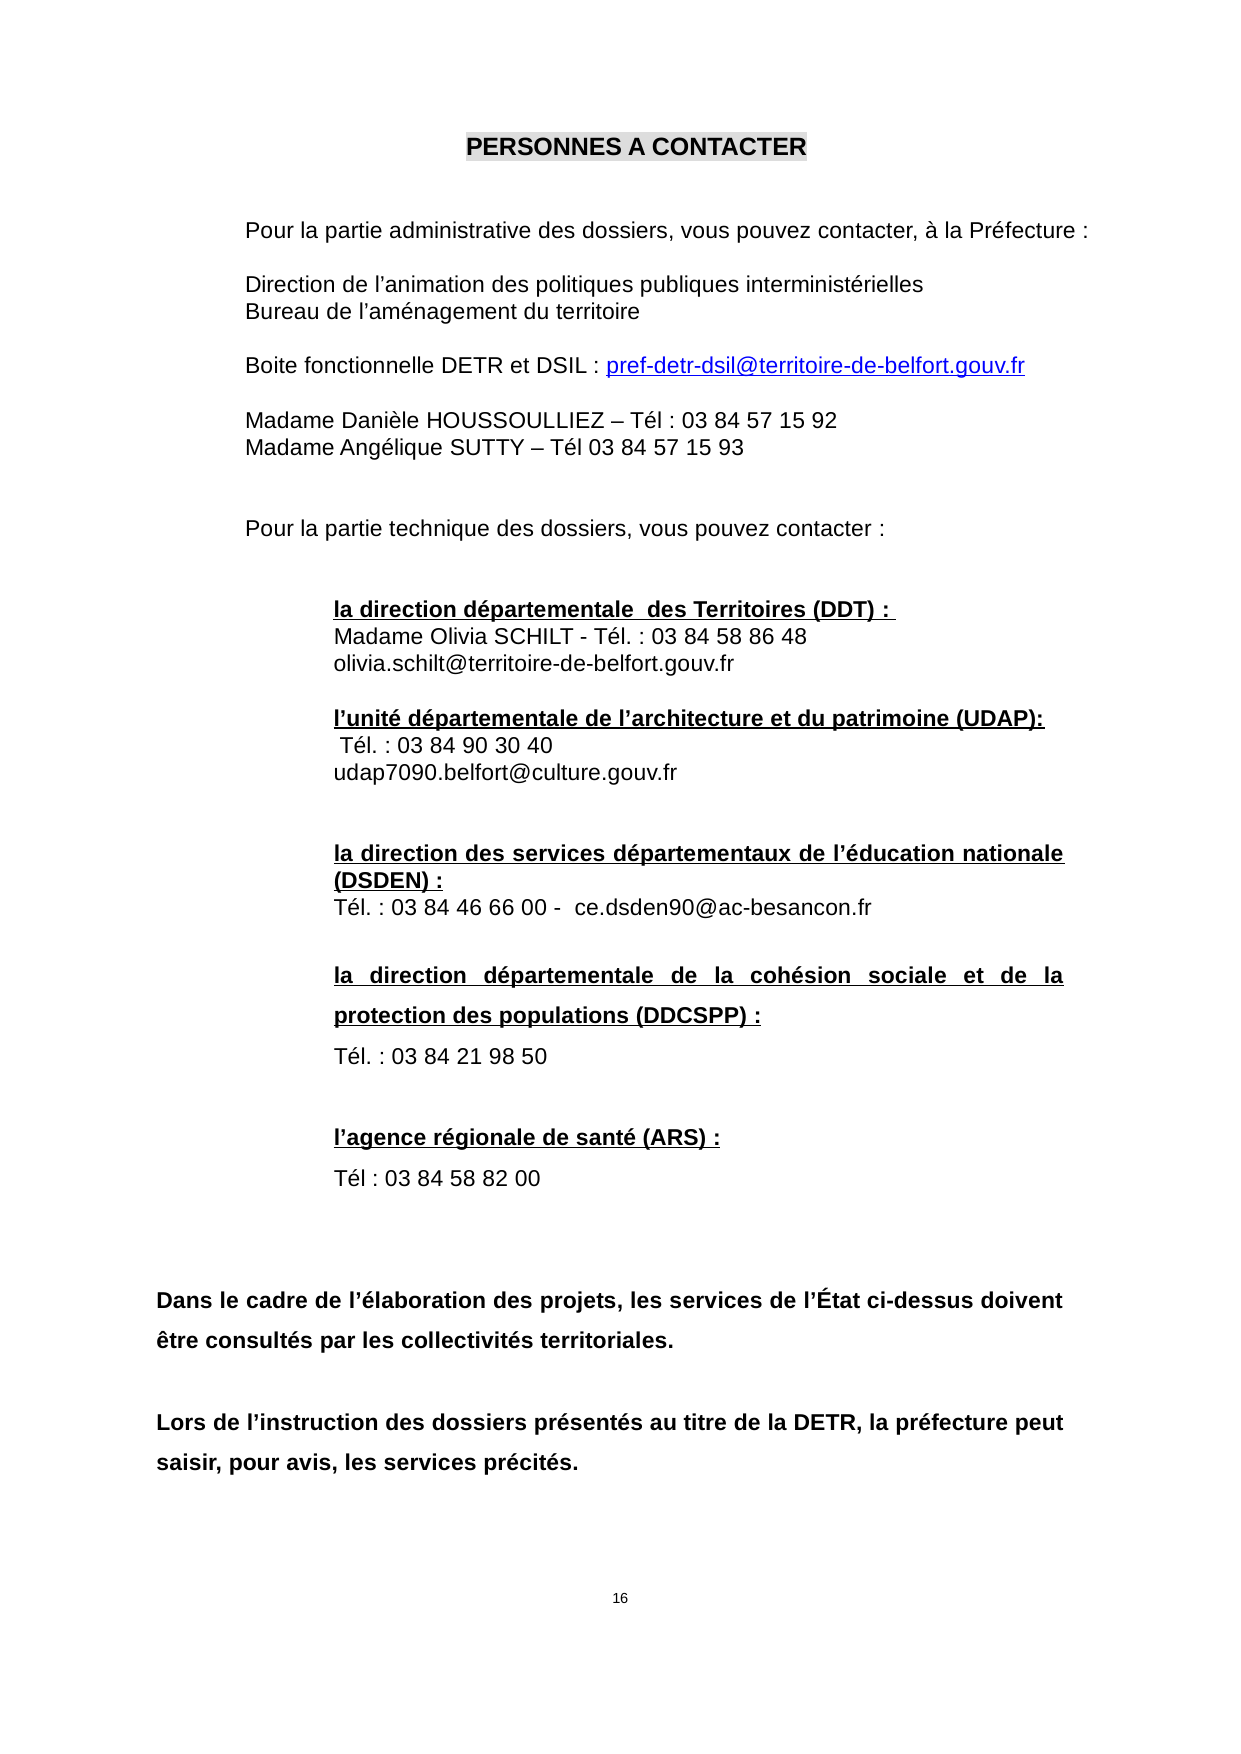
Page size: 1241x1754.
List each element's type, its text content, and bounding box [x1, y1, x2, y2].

text udap7090.belfort@culture.gouv.fr [245, 758, 1064, 785]
text Madame Angélique SUTTY – Tél 03 84 57 15 93 [245, 433, 1064, 460]
text (DSDEN) : [333, 864, 1064, 893]
text Boite fonctionnelle DETR et DSIL : pref-detr-dsil@territoire-de-belfort.gouv.fr [156, 352, 1123, 379]
text Tél. : 03 84 46 66 00 - ce.dsden90@ac-besancon.fr [245, 893, 1064, 921]
text Tél : 03 84 58 82 00 [333, 1164, 1064, 1191]
text PERSONNES A CONTACTER [156, 132, 1123, 161]
text l’agence régionale de santé (ARS) : [333, 1124, 1064, 1151]
text la direction départementale des Territoires (DDT) : [245, 596, 1064, 623]
text Tél. : 03 84 90 30 40 [245, 731, 1064, 758]
text la direction départementale de la cohésion sociale et de la [333, 961, 1064, 985]
text Pour la partie administrative des dossiers, vous pouvez contacter, à la Préfecture : [156, 216, 1123, 243]
text Tél. : 03 84 21 98 50 [333, 1042, 1064, 1069]
text Madame Olivia SCHILT - Tél. : 03 84 58 86 48 [333, 623, 1123, 650]
text la direction des services départementaux de l’éducation nationale [333, 839, 1064, 863]
text Direction de l’animation des politiques publiques interministérielles [245, 271, 1064, 298]
text olivia.schilt@territoire-de-belfort.gouv.fr [245, 650, 1064, 677]
text Madame Danièle HOUSSOULLIEZ – Tél : 03 84 57 15 92 [245, 406, 1064, 433]
text Bureau de l’aménagement du territoire [245, 298, 1064, 325]
text Pour la partie technique des dossiers, vous pouvez contacter : [156, 514, 1123, 541]
text l’unité départementale de l’architecture et du patrimoine (UDAP): [245, 704, 1064, 731]
text Lors de l’instruction des dossiers présentés au titre de la DETR, la préfecture peut saisir, pour avis, les services précités. [156, 1408, 1064, 1476]
text protection des populations (DDCSPP) : [333, 986, 1064, 1029]
text Dans le cadre de l’élaboration des projets, les services de l’État ci-dessus doivent être consultés par les collectivités territoriales. [156, 1286, 1064, 1354]
